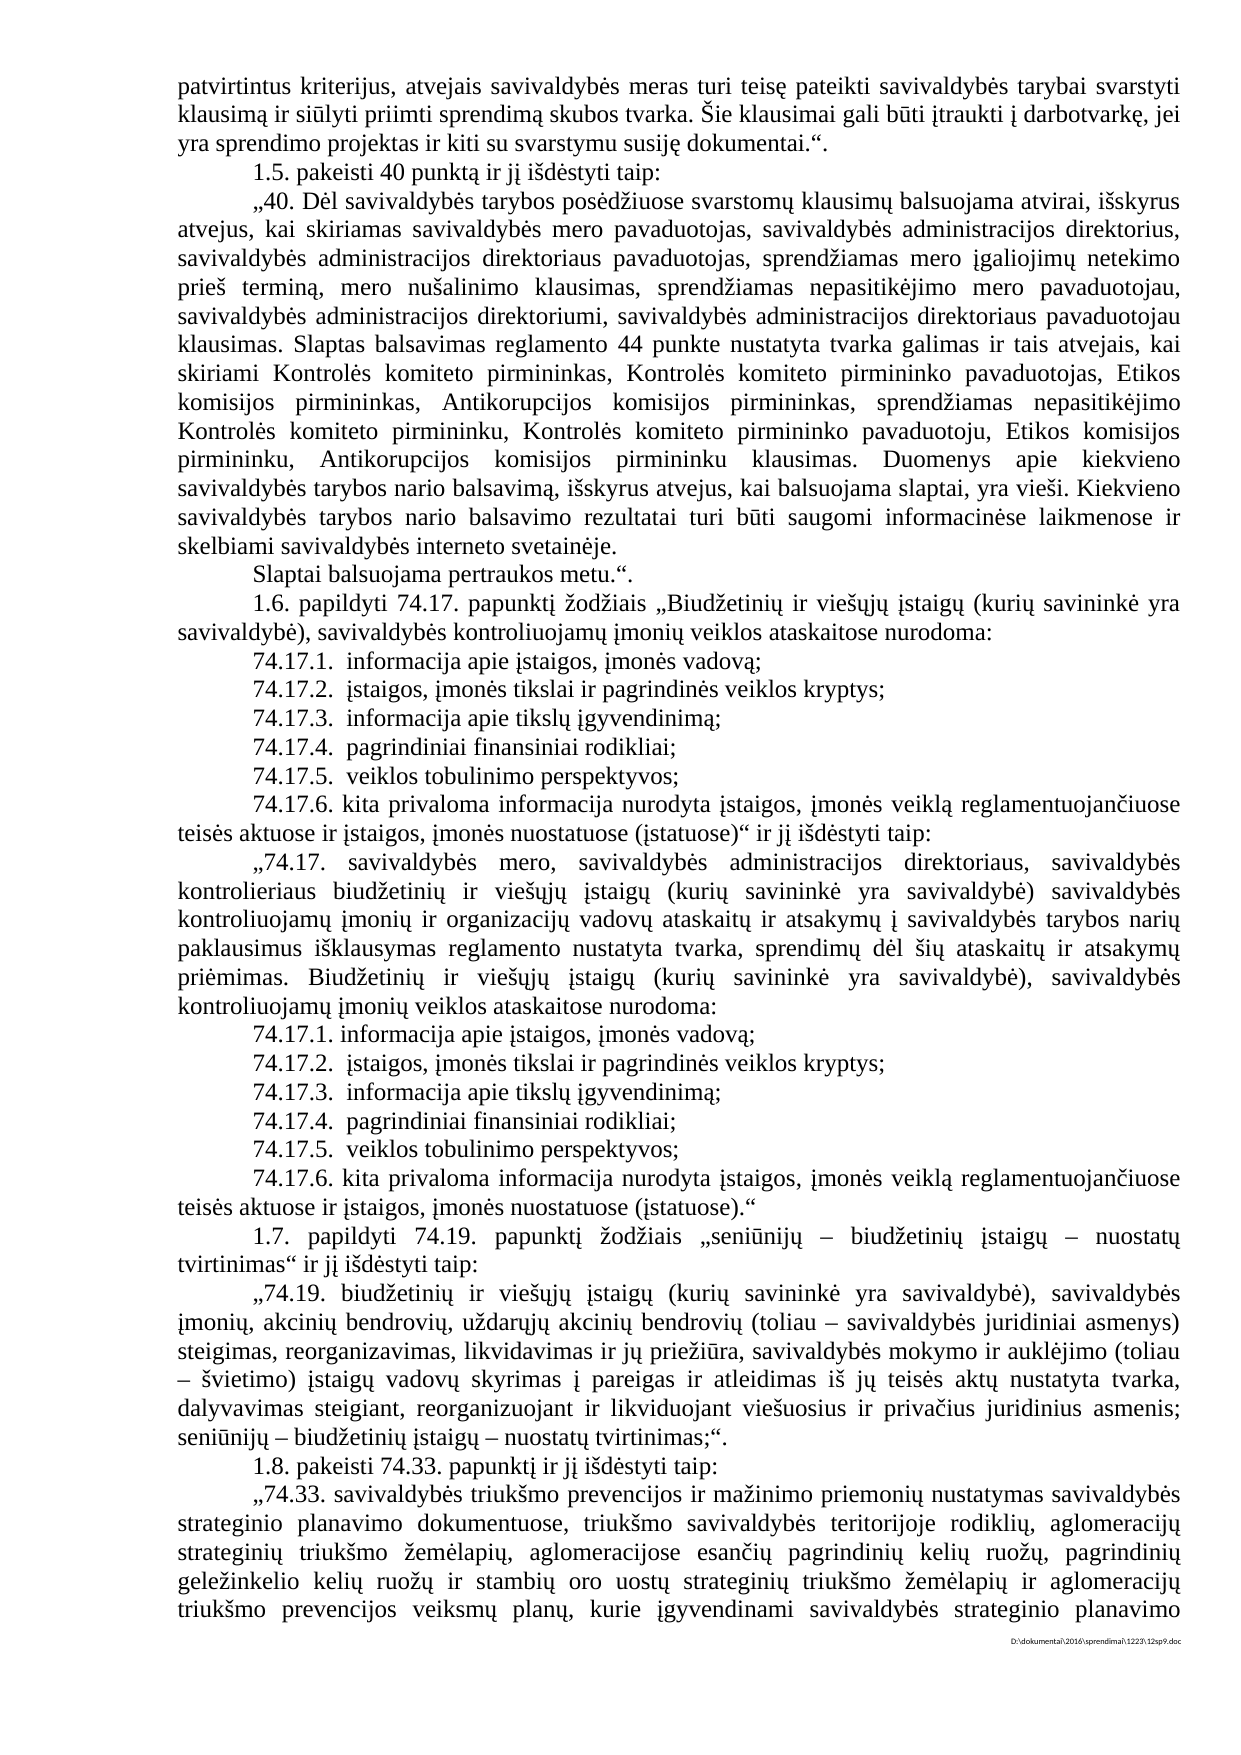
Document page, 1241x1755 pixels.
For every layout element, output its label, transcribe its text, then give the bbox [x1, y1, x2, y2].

text Slaptai balsuojama pertraukos metu.“. [177, 559, 1181, 588]
text 74.17.6. kita privaloma informacija nurodyta įstaigos, įmonės veiklą reglamentuojančiuose teisės aktuose ir įstaigos, įmonės nuostatuose (įstatuose)“ ir jį išdėstyti taip: [177, 789, 1181, 847]
text 74.17.4. pagrindiniai finansiniai rodikliai; [177, 732, 1181, 761]
text 74.17.6. kita privaloma informacija nurodyta įstaigos, įmonės veiklą reglamentuojančiuose teisės aktuose ir įstaigos, įmonės nuostatuose (įstatuose).“ [177, 1163, 1181, 1221]
text 1.5. pakeisti 40 punktą ir jį išdėstyti taip: [177, 157, 1181, 186]
text 74.17.3. informacija apie tikslų įgyvendinimą; [177, 1077, 1181, 1106]
text patvirtintus kriterijus, atvejais savivaldybės meras turi teisę pateikti savivaldybės tarybai svarstyti klausimą ir siūlyti priimti sprendimą skubos tvarka. Šie klausimai gali būti įtraukti į darbotvarkę, jei yra sprendimo projektas ir kiti su svarstymu susiję dokumentai.“. [177, 71, 1181, 157]
text 74.17.1. informacija apie įstaigos, įmonės vadovą; [177, 646, 1181, 674]
text 1.8. pakeisti 74.33. papunktį ir jį išdėstyti taip: [177, 1451, 1181, 1479]
text 1.6. papildyti 74.17. papunktį žodžiais „Biudžetinių ir viešųjų įstaigų (kurių savininkė yra savivaldybė), savivaldybės kontroliuojamų įmonių veiklos ataskaitose nurodoma: [177, 588, 1181, 646]
text 74.17.4. pagrindiniai finansiniai rodikliai; [177, 1106, 1181, 1134]
text 1.7. papildyti 74.19. papunktį žodžiais „seniūnijų – biudžetinių įstaigų – nuostatų tvirtinimas“ ir jį išdėstyti taip: [177, 1221, 1181, 1278]
text 74.17.3. informacija apie tikslų įgyvendinimą; [177, 703, 1181, 732]
text 74.17.1. informacija apie įstaigos, įmonės vadovą; [177, 1019, 1181, 1048]
text „40. Dėl savivaldybės tarybos posėdžiuose svarstomų klausimų balsuojama atvirai, išskyrus atvejus, kai skiriamas savivaldybės mero pavaduotojas, savivaldybės administracijos direktorius, savivaldybės administracijos direktoriaus pavaduotojas, sprendžiamas mero įgaliojimų netekimo prieš terminą, mero nušalinimo klausimas, sprendžiamas nepasitikėjimo mero pavaduotojau, savivaldybės administracijos direktoriumi, savivaldybės administracijos direktoriaus pavaduotojau klausimas. Slaptas balsavimas reglamento 44 punkte nustatyta tvarka galimas ir tais atvejais, kai skiriami Kontrolės komiteto pirmininkas, Kontrolės komiteto pirmininko pavaduotojas, Etikos komisijos pirmininkas, Antikorupcijos komisijos pirmininkas, sprendžiamas nepasitikėjimo Kontrolės komiteto pirmininku, Kontrolės komiteto pirmininko pavaduotoju, Etikos komisijos pirmininku, Antikorupcijos komisijos pirmininku klausimas. Duomenys apie kiekvieno savivaldybės tarybos nario balsavimą, išskyrus atvejus, kai balsuojama slaptai, yra vieši. Kiekvieno savivaldybės tarybos nario balsavimo rezultatai turi būti saugomi informacinėse laikmenose ir skelbiami savivaldybės interneto svetainėje. [177, 186, 1181, 559]
text 74.17.5. veiklos tobulinimo perspektyvos; [177, 761, 1181, 789]
text 74.17.2. įstaigos, įmonės tikslai ir pagrindinės veiklos kryptys; [177, 1048, 1181, 1077]
text „74.19. biudžetinių ir viešųjų įstaigų (kurių savininkė yra savivaldybė), savivaldybės įmonių, akcinių bendrovių, uždarųjų akcinių bendrovių (toliau – savivaldybės juridiniai asmenys) steigimas, reorganizavimas, likvidavimas ir jų priežiūra, savivaldybės mokymo ir auklėjimo (toliau – švietimo) įstaigų vadovų skyrimas į pareigas ir atleidimas iš jų teisės aktų nustatyta tvarka, dalyvavimas steigiant, reorganizuojant ir likviduojant viešuosius ir privačius juridinius asmenis; seniūnijų – biudžetinių įstaigų – nuostatų tvirtinimas;“. [177, 1278, 1181, 1451]
text „74.33. savivaldybės triukšmo prevencijos ir mažinimo priemonių nustatymas savivaldybės strateginio planavimo dokumentuose, triukšmo savivaldybės teritorijoje rodiklių, aglomeracijų strateginių triukšmo žemėlapių, aglomeracijose esančių pagrindinių kelių ruožų, pagrindinių geležinkelio kelių ruožų ir stambių oro uostų strateginių triukšmo žemėlapių ir aglomeracijų triukšmo prevencijos veiksmų planų, kurie įgyvendinami savivaldybės strateginio planavimo [177, 1479, 1181, 1623]
text 74.17.5. veiklos tobulinimo perspektyvos; [177, 1134, 1181, 1163]
text 74.17.2. įstaigos, įmonės tikslai ir pagrindinės veiklos kryptys; [177, 674, 1181, 703]
text „74.17. savivaldybės mero, savivaldybės administracijos direktoriaus, savivaldybės kontrolieriaus biudžetinių ir viešųjų įstaigų (kurių savininkė yra savivaldybė) savivaldybės kontroliuojamų įmonių ir organizacijų vadovų ataskaitų ir atsakymų į savivaldybės tarybos narių paklausimus išklausymas reglamento nustatyta tvarka, sprendimų dėl šių ataskaitų ir atsakymų priėmimas. Biudžetinių ir viešųjų įstaigų (kurių savininkė yra savivaldybė), savivaldybės kontroliuojamų įmonių veiklos ataskaitose nurodoma: [177, 847, 1181, 1019]
